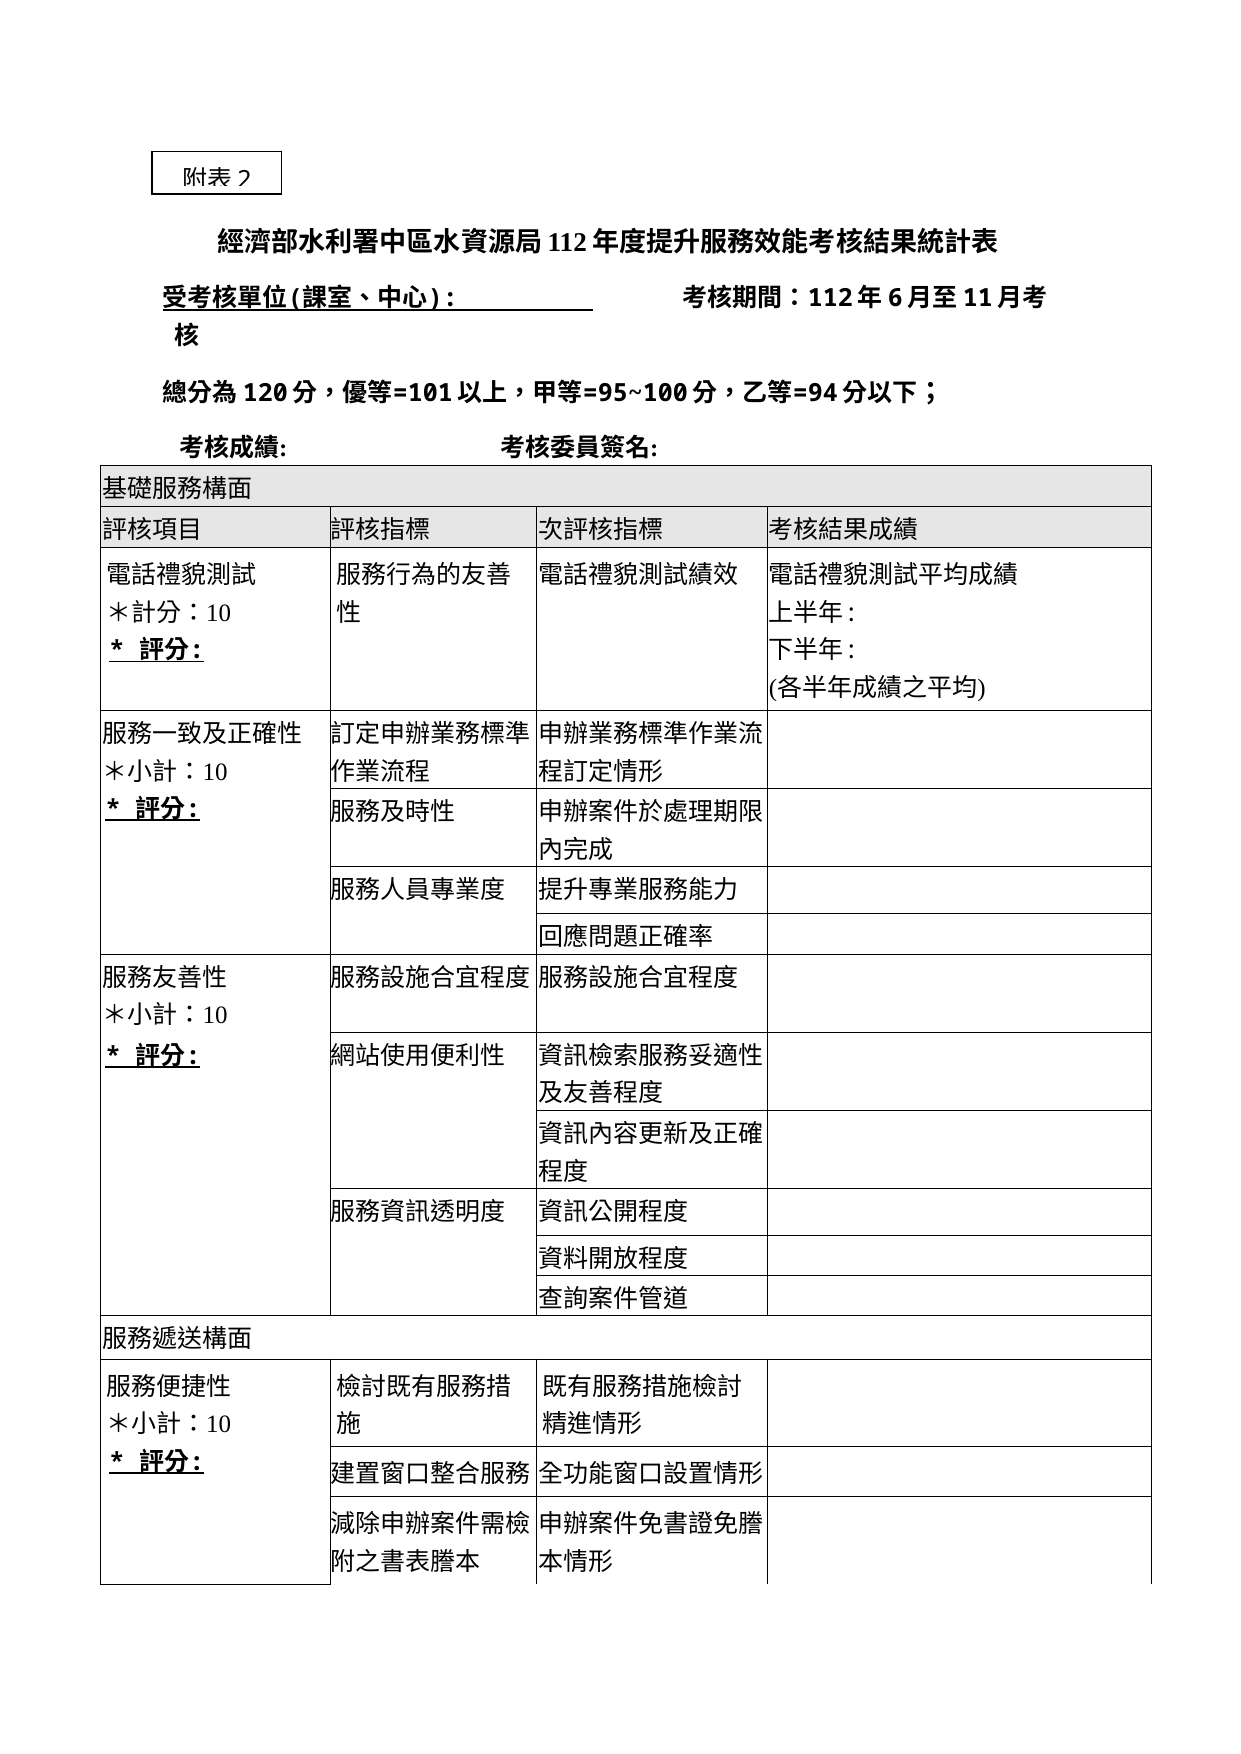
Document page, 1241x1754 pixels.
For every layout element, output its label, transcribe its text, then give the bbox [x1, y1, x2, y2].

table_cell 資訊內容更新及正確程度 [537, 1111, 767, 1188]
table_cell [768, 789, 1151, 866]
table_cell 申辦案件於處理期限內完成 [537, 789, 767, 866]
text 受考核單位(課室、中心): 考核期間：112年6月至11月考核 [163, 277, 1053, 352]
table_cell 資訊檢索服務妥適性及友善程度 [537, 1033, 767, 1110]
table_cell 服務設施合宜程度 [331, 955, 536, 1032]
table_cell 訂定申辦業務標準作業流程 [331, 711, 536, 788]
table_cell [768, 914, 1151, 953]
table_cell [768, 1236, 1151, 1275]
text 經濟部水利署中區水資源局112年度提升服務效能考核結果統計表 [163, 202, 1053, 277]
table_cell [768, 1447, 1151, 1496]
table_cell 服務資訊透明度 [331, 1189, 536, 1235]
table_cell 服務設施合宜程度 [537, 955, 767, 1032]
table_cell 電話禮貌測試平均成績 上半年: 下半年: (各半年成績之平均) [768, 548, 1151, 710]
text 附表2 [168, 159, 266, 186]
table_cell [768, 867, 1151, 913]
table_cell 服務便捷性 ＊小計：10 * 評分: [101, 1360, 330, 1584]
table_cell 查詢案件管道 [537, 1276, 767, 1315]
table_cell 減除申辦案件需檢附之書表謄本 [331, 1497, 536, 1584]
table_cell 考核結果成績 [768, 507, 1151, 547]
text 考核成績: 考核委員簽名: [163, 427, 1053, 464]
table_cell [768, 1360, 1151, 1446]
table_cell 服務人員專業度 [331, 867, 536, 953]
table_cell 服務行為的友善性 [331, 548, 536, 710]
table_cell 檢討既有服務措施 [331, 1360, 536, 1446]
table_cell 服務友善性 ＊小計：10 [101, 955, 330, 1032]
table_cell * 評分: [101, 1032, 330, 1275]
table_cell 既有服務措施檢討精進情形 [537, 1360, 767, 1446]
table_cell [768, 1111, 1151, 1188]
table_cell [101, 1275, 330, 1315]
table_cell 次評核指標 [537, 507, 767, 547]
table_cell 提升專業服務能力 [537, 867, 767, 913]
table_cell 評核項目 [101, 507, 330, 547]
table_cell [768, 955, 1151, 1032]
table_cell 全功能窗口設置情形 [537, 1447, 767, 1496]
table_cell 服務一致及正確性 ＊小計：10 * 評分: [101, 711, 330, 953]
text 總分為120分，優等=101以上，甲等=95~100分，乙等=94分以下； [163, 352, 1053, 427]
table_cell 資料開放程度 [537, 1236, 767, 1275]
table_cell 評核指標 [331, 507, 536, 547]
table_cell [768, 1276, 1151, 1315]
table_cell 資訊公開程度 [537, 1189, 767, 1235]
table_header 基礎服務構面 [101, 466, 1151, 506]
table_cell [768, 1033, 1151, 1110]
table_cell [768, 1497, 1151, 1584]
table_cell 網站使用便利性 [331, 1033, 536, 1188]
table_cell [768, 711, 1151, 788]
table_cell 申辦案件免書證免謄本情形 [537, 1497, 767, 1584]
table_cell 電話禮貌測試績效 [537, 548, 767, 710]
table_cell 電話禮貌測試 ＊計分：10 * 評分: [101, 548, 330, 710]
table_cell [768, 1189, 1151, 1235]
table_cell 服務遞送構面 [101, 1316, 1151, 1359]
table_cell 申辦業務標準作業流程訂定情形 [537, 711, 767, 788]
table_cell 回應問題正確率 [537, 914, 767, 953]
table_cell [331, 1235, 536, 1275]
table_cell 服務及時性 [331, 789, 536, 866]
table_cell 建置窗口整合服務 [331, 1447, 536, 1496]
table_cell [331, 1275, 536, 1315]
